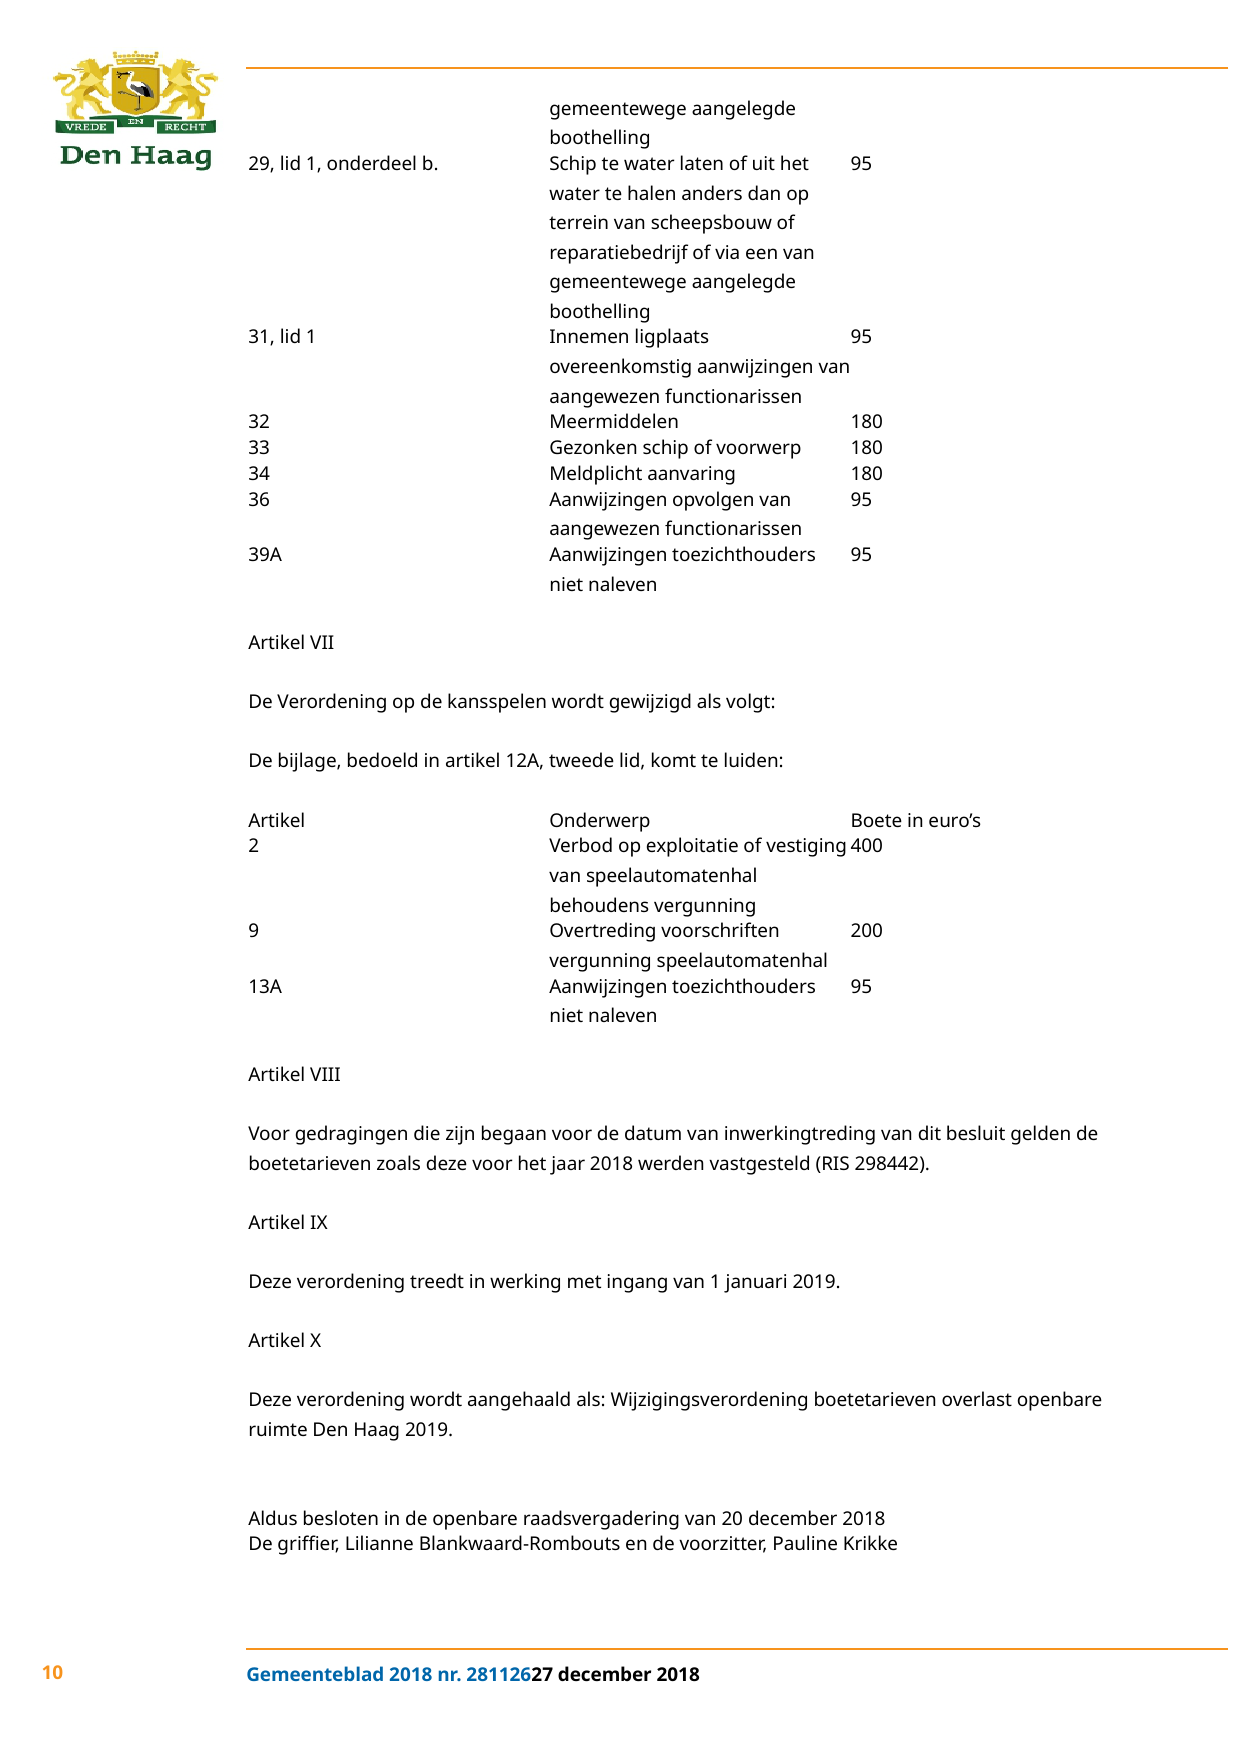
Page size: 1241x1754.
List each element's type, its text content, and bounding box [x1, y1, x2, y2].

table_cell Meermiddelen [549, 409, 850, 434]
table_cell 95 [850, 150, 1152, 324]
table_cell 2 [248, 833, 549, 917]
table_cell gemeentewege aangelegde boothelling [549, 95, 850, 150]
table_cell Aanwijzingen opvolgen van aangewezen functionarissen [549, 486, 850, 541]
table_cell Aanwijzingen toezichthouders niet naleven [549, 541, 850, 596]
table_cell 400 [850, 833, 1152, 917]
table_cell 36 [248, 486, 549, 541]
table_cell 13A [248, 973, 549, 1028]
text Aldus besloten in de openbare raadsvergadering van 20 december 2018 [248, 1505, 1152, 1530]
table_cell 200 [850, 918, 1152, 973]
table_cell 95 [850, 324, 1152, 409]
table_cell 9 [248, 918, 549, 973]
table_cell Meldplicht aanvaring [549, 460, 850, 486]
table_cell [850, 95, 1152, 150]
table_cell 180 [850, 409, 1152, 434]
text Artikel IX [248, 1209, 1152, 1234]
table_cell 180 [850, 460, 1152, 486]
text De bijlage, bedoeld in artikel 12A, tweede lid, komt te luiden: [248, 748, 1152, 773]
table_cell 95 [850, 973, 1152, 1028]
table_header Artikel [248, 807, 549, 833]
table_header Onderwerp [549, 807, 850, 833]
table_cell 95 [850, 541, 1152, 596]
table_cell Innemen ligplaats overeenkomstig aanwijzingen van aangewezen functionarissen [549, 324, 850, 409]
text Deze verordening treedt in werking met ingang van 1 januari 2019. [248, 1268, 1152, 1294]
table_cell Verbod op exploitatie of vestiging van speelautomatenhal behoudens vergunning [549, 833, 850, 917]
table_cell Schip te water laten of uit het water te halen anders dan op terrein van scheepsbouw of reparatiebedrijf of via een van gemeentewege aangelegde boothelling [549, 150, 850, 324]
table_cell 95 [850, 486, 1152, 541]
table_cell 39A [248, 541, 549, 596]
table_header Boete in euro’s [850, 807, 1152, 833]
table_cell 180 [850, 434, 1152, 460]
table_cell 34 [248, 460, 549, 486]
text Artikel VIII [248, 1061, 1152, 1087]
text De Verordening op de kansspelen wordt gewijzigd als volgt: [248, 688, 1152, 714]
table_cell [248, 95, 549, 150]
table_cell 31, lid 1 [248, 324, 549, 409]
table_cell 33 [248, 434, 549, 460]
table_cell Overtreding voorschriften vergunning speelautomatenhal [549, 918, 850, 973]
text Deze verordening wordt aangehaald als: Wijzigingsverordening boetetarieven overlast openbare ruimte Den Haag 2019. [248, 1386, 1152, 1442]
text Artikel VII [248, 629, 1152, 655]
table_cell Aanwijzingen toezichthouders niet naleven [549, 973, 850, 1028]
text Voor gedragingen die zijn begaan voor de datum van inwerkingtreding van dit besluit gelden de boetetarieven zoals deze voor het jaar 2018 werden vastgesteld (RIS 298442). [248, 1120, 1152, 1175]
picture [41, 47, 231, 172]
text De griffier, Lilianne Blankwaard-Rombouts en de voorzitter, Pauline Krikke [248, 1530, 1152, 1556]
text Artikel X [248, 1327, 1152, 1353]
table_cell Gezonken schip of voorwerp [549, 434, 850, 460]
table_cell 29, lid 1, onderdeel b. [248, 150, 549, 324]
table_cell 32 [248, 409, 549, 434]
